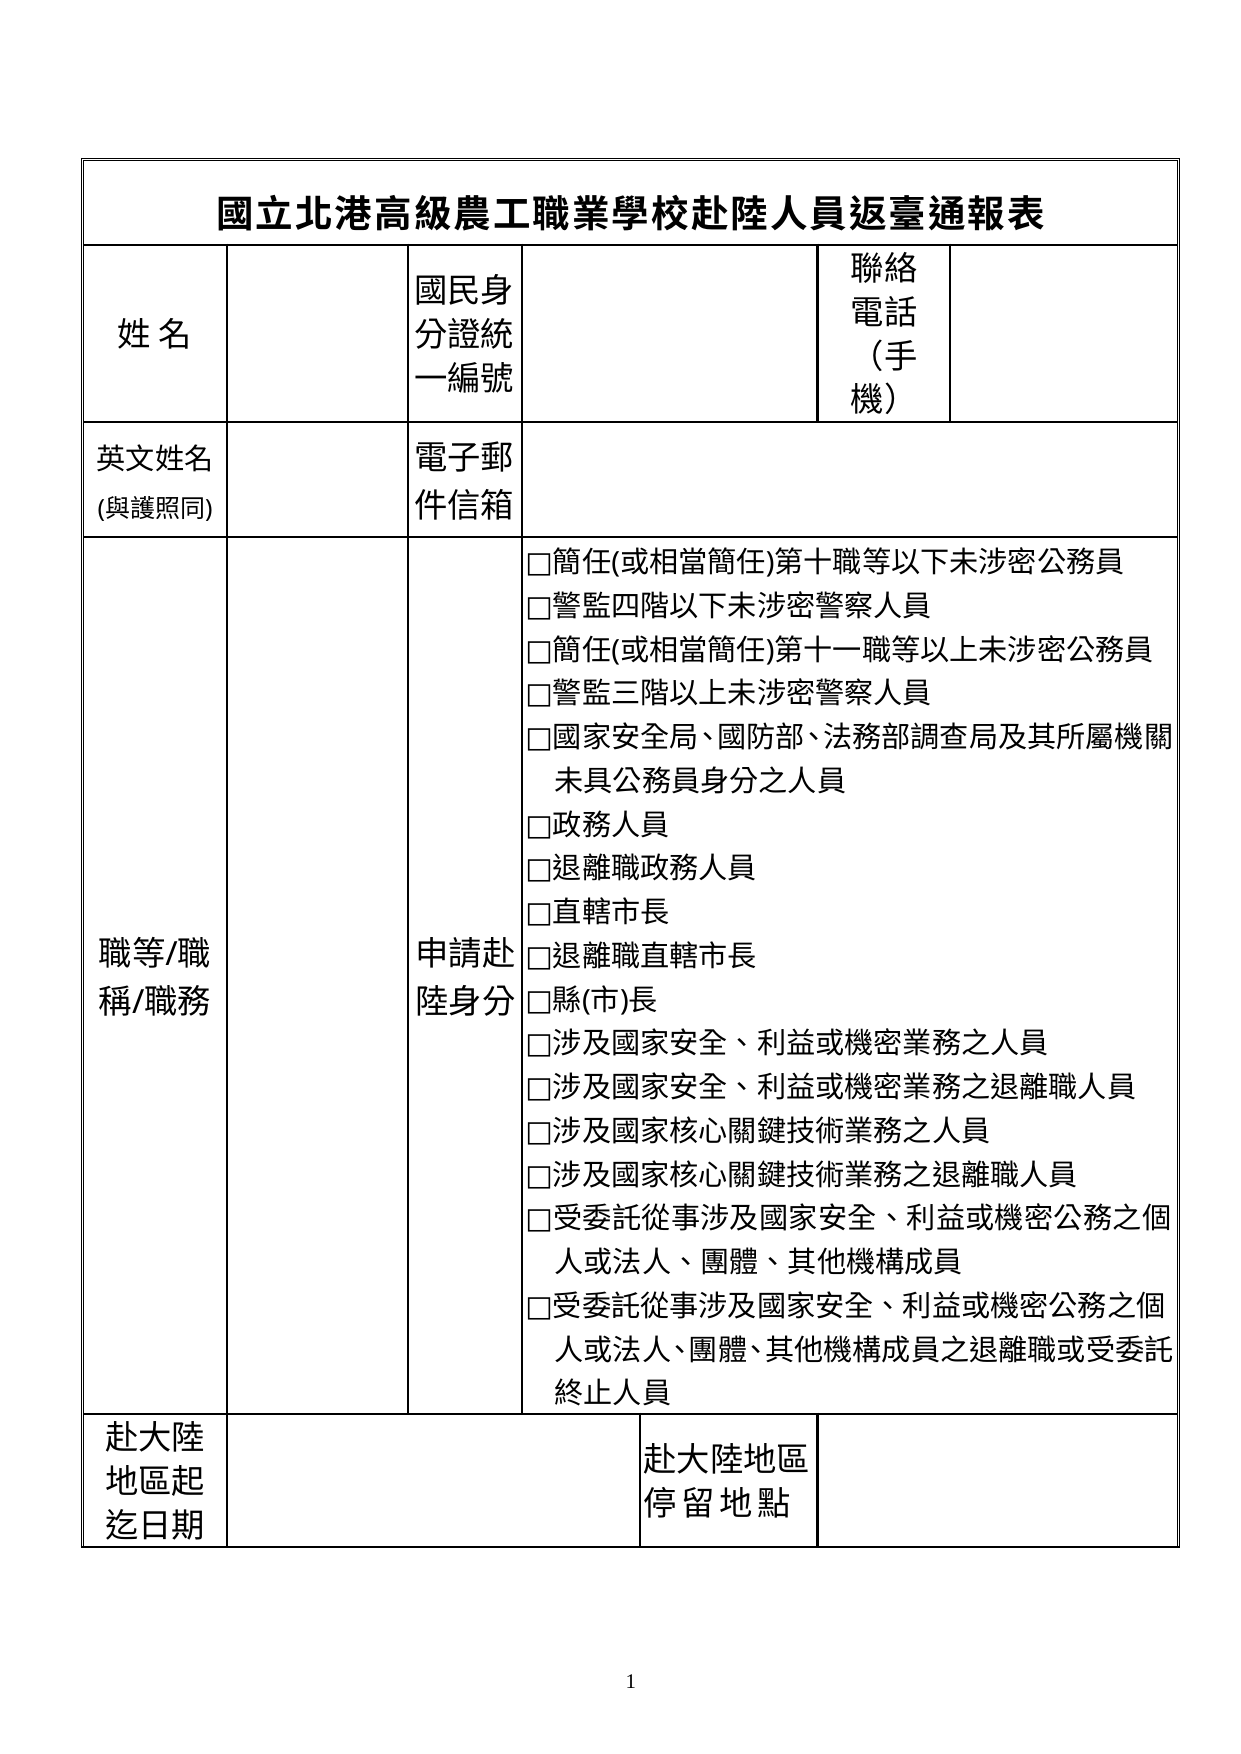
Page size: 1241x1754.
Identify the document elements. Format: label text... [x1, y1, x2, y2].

table_cell [819, 1415, 1177, 1546]
table_cell 職等/職稱/職務 [84, 538, 226, 1413]
table_cell 赴大陸地區起迄日期 [84, 1415, 226, 1546]
table_cell 聯絡 電話 （手機） [819, 246, 949, 421]
table_cell 電子郵件信箱 [409, 423, 521, 536]
table_cell [228, 538, 407, 1413]
table_cell 國民身分證統一編號 [409, 246, 521, 421]
table_cell [951, 246, 1177, 421]
table_cell 英文姓名 (與護照同) [84, 423, 226, 536]
table_cell 赴大陸地區停留地點 [641, 1415, 816, 1546]
table_cell [228, 246, 407, 421]
table_cell □簡任(或相當簡任)第十職等以下未涉密公務員 □警監四階以下未涉密警察人員 □簡任(或相當簡任)第十一職等以上未涉密公務員 □警監三階以上未涉密警察人員 □國家安全局、國防部、法務部調查局及其所屬機關未具公務員身分之人員 □政務人員 □退離職政務人員 □直轄市長 □退離職直轄市長 □縣(市)長 □涉及國家安全、利益或機密業務之人員 □涉及國家安全、利益或機密業務之退離職人員 □涉及國家核心關鍵技術業務之人員 □涉及國家核心關鍵技術業務之退離職人員 □受委託從事涉及國家安全、利益或機密公務之個人或法人、團體、其他機構成員 □受委託從事涉及國家安全、利益或機密公務之個人或法人、團體、其他機構成員之退離職或受委託終止人員 [523, 538, 1177, 1413]
table_cell [228, 423, 407, 536]
table_cell 姓 名 [84, 246, 226, 421]
table_cell [228, 1415, 639, 1546]
table_cell 申請赴陸身分 [409, 538, 521, 1413]
table_cell [523, 246, 816, 421]
table_header 國立北港高級農工職業學校赴陸人員返臺通報表 [84, 161, 1177, 243]
table_cell [523, 423, 1177, 536]
